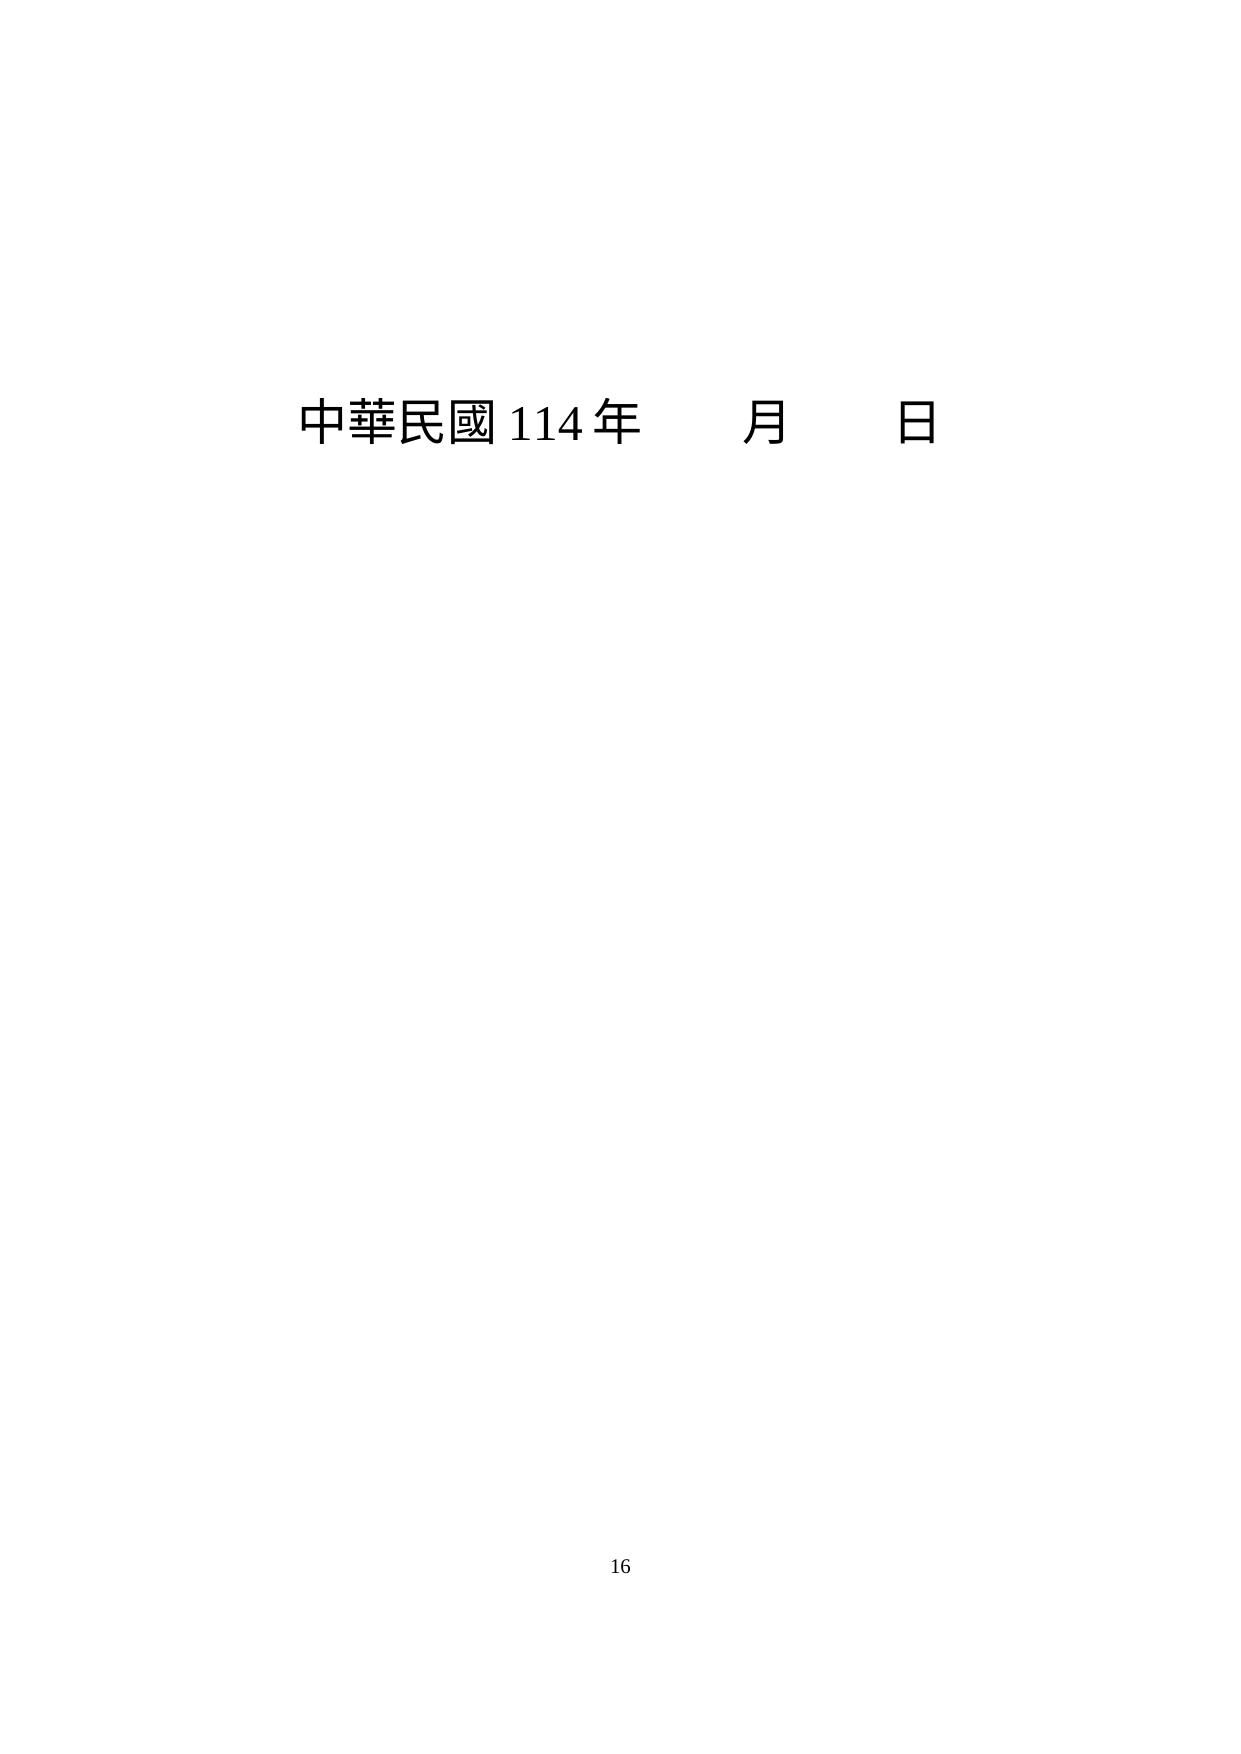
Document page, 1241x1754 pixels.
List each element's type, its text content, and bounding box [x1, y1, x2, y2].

text 中華民國114年 月 日 [118, 346, 1122, 471]
